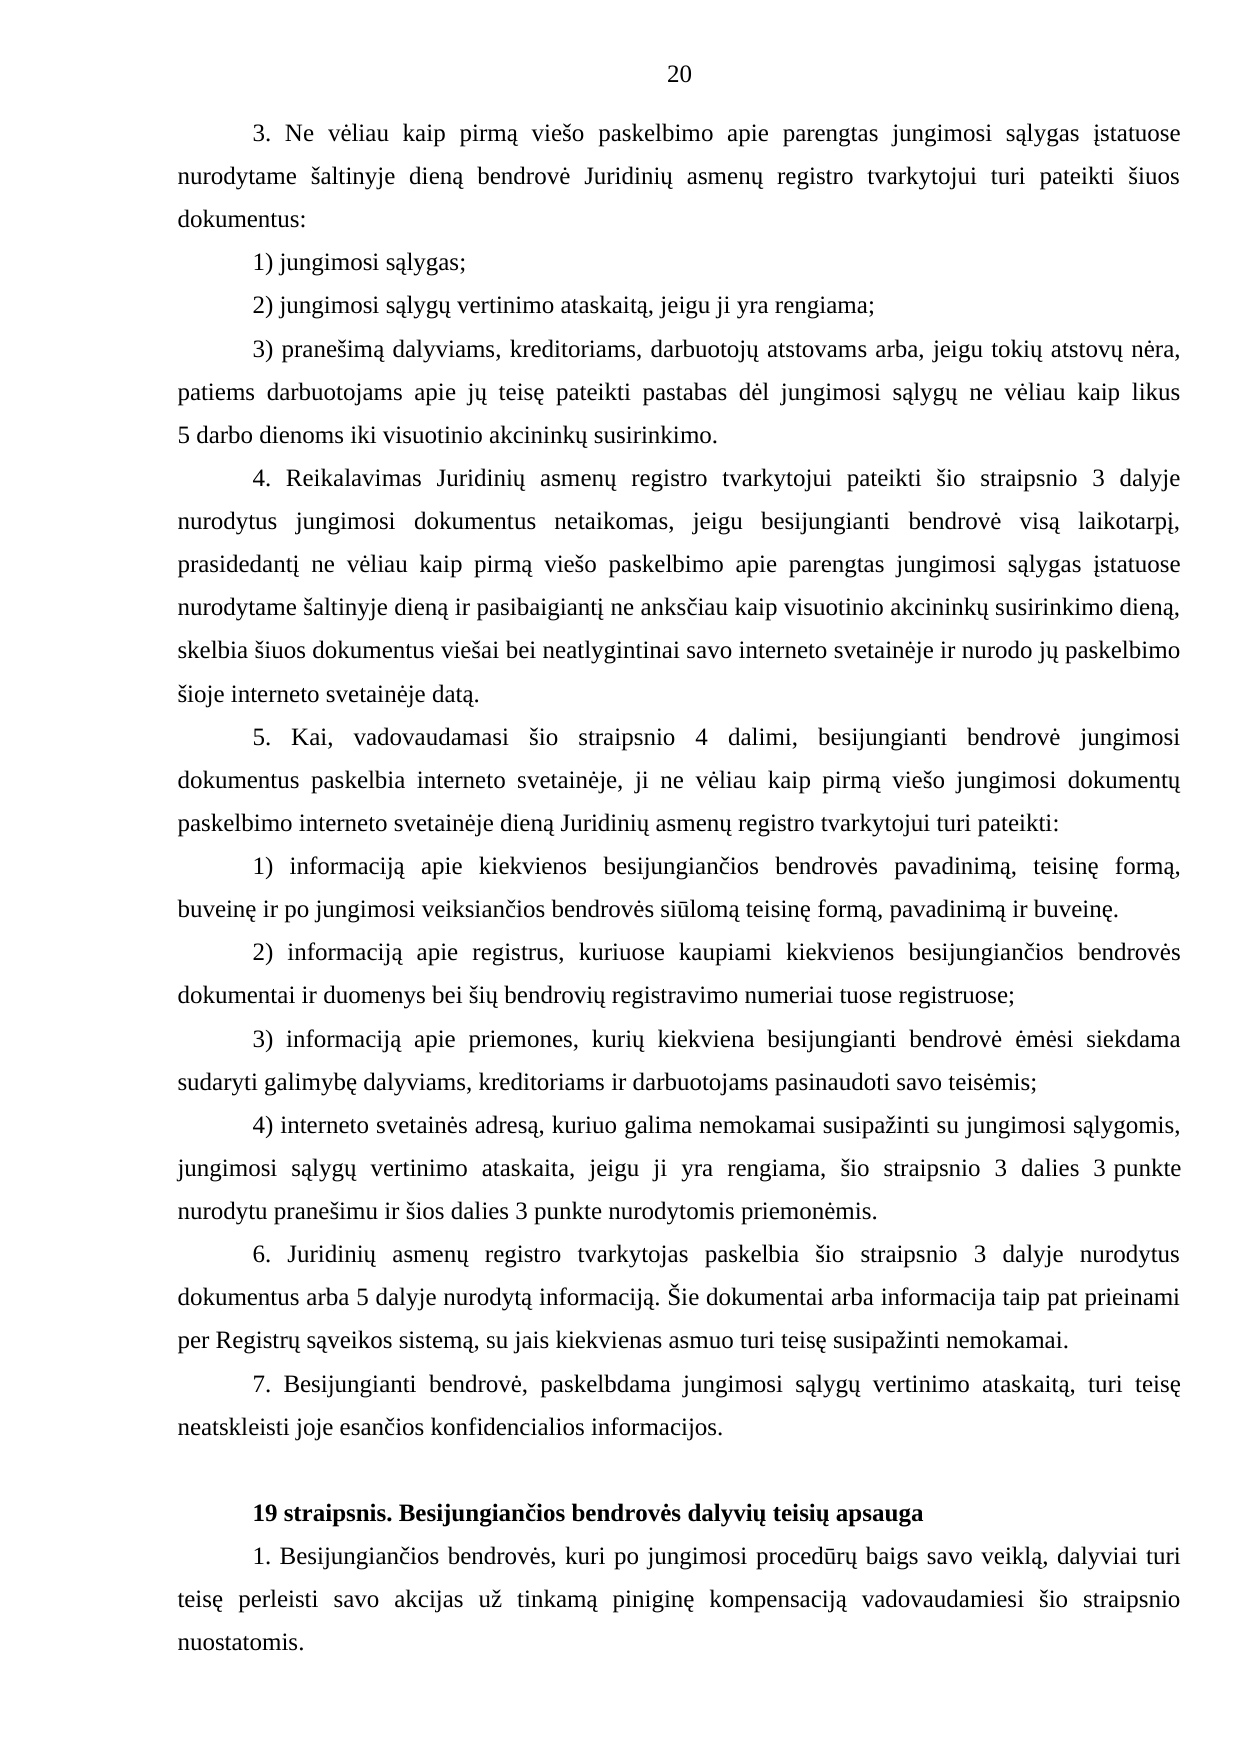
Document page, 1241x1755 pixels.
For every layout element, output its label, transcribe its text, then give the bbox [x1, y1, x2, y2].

text 19 straipsnis. Besijungiančios bendrovės dalyvių teisių apsauga [177, 1498, 1181, 1527]
text 3) pranešimą dalyviams, kreditoriams, darbuotojų atstovams arba, jeigu tokių atstovų nėra, patiems darbuotojams apie jų teisę pateikti pastabas dėl jungimosi sąlygų ne vėliau kaip likus 5 darbo dienoms iki visuotinio akcininkų susirinkimo. [177, 334, 1181, 449]
text 1) informaciją apie kiekvienos besijungiančios bendrovės pavadinimą, teisinę formą, buveinę ir po jungimosi veiksiančios bendrovės siūlomą teisinę formą, pavadinimą ir buveinę. [177, 851, 1181, 923]
text 3. Ne vėliau kaip pirmą viešo paskelbimo apie parengtas jungimosi sąlygas įstatuose nurodytame šaltinyje dieną bendrovė Juridinių asmenų registro tvarkytojui turi pateikti šiuos dokumentus: [177, 118, 1181, 233]
text 5. Kai, vadovaudamasi šio straipsnio 4 dalimi, besijungianti bendrovė jungimosi dokumentus paskelbia interneto svetainėje, ji ne vėliau kaip pirmą viešo jungimosi dokumentų paskelbimo interneto svetainėje dieną Juridinių asmenų registro tvarkytojui turi pateikti: [177, 722, 1181, 837]
text 2) informaciją apie registrus, kuriuose kaupiami kiekvienos besijungiančios bendrovės dokumentai ir duomenys bei šių bendrovių registravimo numeriai tuose registruose; [177, 937, 1181, 1009]
text 4. Reikalavimas Juridinių asmenų registro tvarkytojui pateikti šio straipsnio 3 dalyje nurodytus jungimosi dokumentus netaikomas, jeigu besijungianti bendrovė visą laikotarpį, prasidedantį ne vėliau kaip pirmą viešo paskelbimo apie parengtas jungimosi sąlygas įstatuose nurodytame šaltinyje dieną ir pasibaigiantį ne anksčiau kaip visuotinio akcininkų susirinkimo dieną, skelbia šiuos dokumentus viešai bei neatlygintinai savo interneto svetainėje ir nurodo jų paskelbimo šioje interneto svetainėje datą. [177, 463, 1181, 707]
text 7. Besijungianti bendrovė, paskelbdama jungimosi sąlygų vertinimo ataskaitą, turi teisę neatskleisti joje esančios konfidencialios informacijos. [177, 1369, 1181, 1441]
text 3) informaciją apie priemones, kurių kiekviena besijungianti bendrovė ėmėsi siekdama sudaryti galimybę dalyviams, kreditoriams ir darbuotojams pasinaudoti savo teisėmis; [177, 1024, 1181, 1096]
text 6. Juridinių asmenų registro tvarkytojas paskelbia šio straipsnio 3 dalyje nurodytus dokumentus arba 5 dalyje nurodytą informaciją. Šie dokumentai arba informacija taip pat prieinami per Registrų sąveikos sistemą, su jais kiekvienas asmuo turi teisę susipažinti nemokamai. [177, 1239, 1181, 1354]
text 1. Besijungiančios bendrovės, kuri po jungimosi procedūrų baigs savo veiklą, dalyviai turi teisę perleisti savo akcijas už tinkamą piniginę kompensaciją vadovaudamiesi šio straipsnio nuostatomis. [177, 1541, 1181, 1656]
text 1) jungimosi sąlygas; [177, 247, 1181, 276]
text 2) jungimosi sąlygų vertinimo ataskaitą, jeigu ji yra rengiama; [177, 291, 1181, 319]
text 4) interneto svetainės adresą, kuriuo galima nemokamai susipažinti su jungimosi sąlygomis, jungimosi sąlygų vertinimo ataskaita, jeigu ji yra rengiama, šio straipsnio 3 dalies 3 punkte nurodytu pranešimu ir šios dalies 3 punkte nurodytomis priemonėmis. [177, 1110, 1181, 1225]
